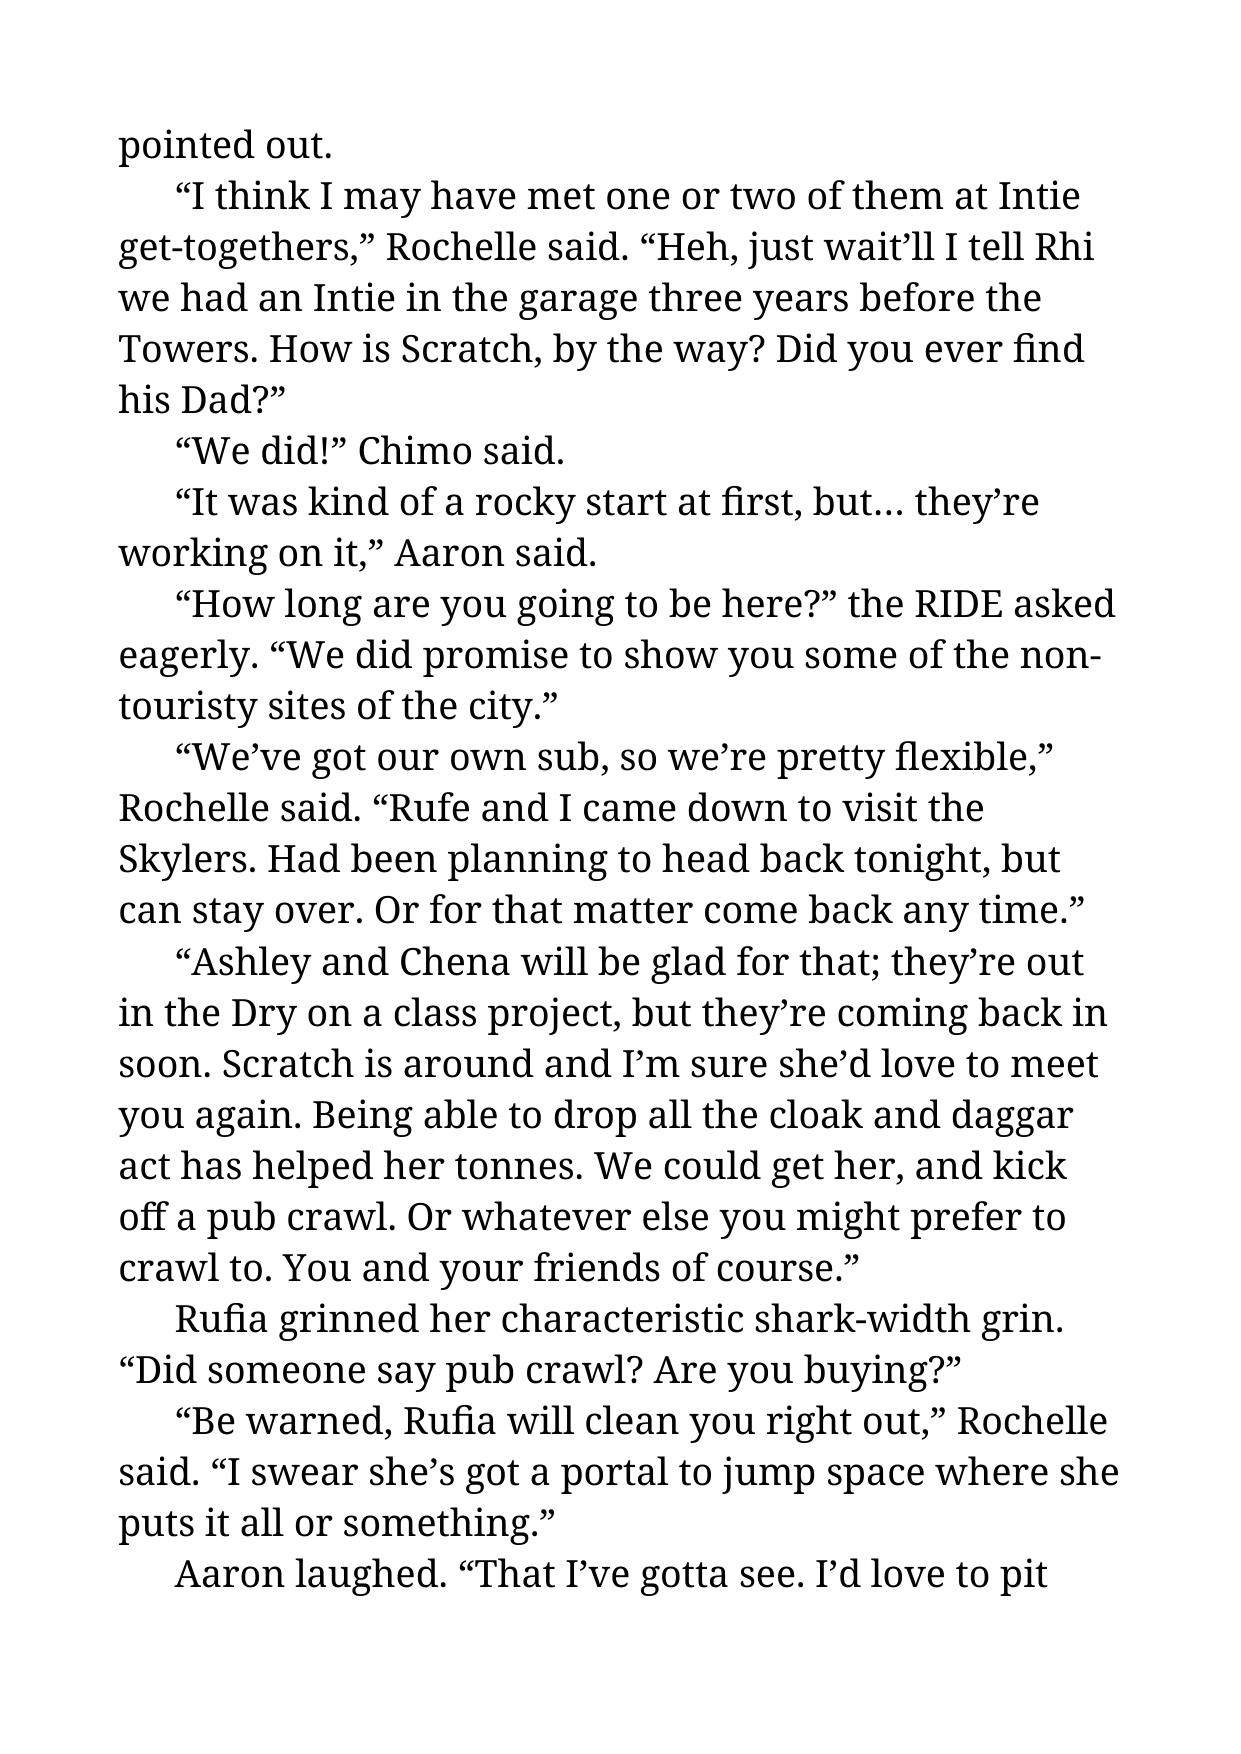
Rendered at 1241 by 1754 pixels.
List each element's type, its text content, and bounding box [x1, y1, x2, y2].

text “How long are you going to be here?” the RIDE asked eagerly. “We did promise to show you some of the non-touristy sites of the city.” [118, 577, 1122, 731]
text “It was kind of a rocky start at first, but… they’re working on it,” Aaron said. [118, 475, 1122, 577]
text “Be warned, Rufia will clean you right out,” Rochelle said. “I swear she’s got a portal to jump space where she puts it all or something.” [118, 1394, 1122, 1547]
text Rufia grinned her characteristic shark-width grin. “Did someone say pub crawl? Are you buying?” [118, 1292, 1122, 1394]
text “I think I may have met one or two of them at Intie get-togethers,” Rochelle said. “Heh, just wait’ll I tell Rhi we had an Intie in the garage three years before the Towers. How is Scratch, by the way? Did you ever find his Dad?” [118, 169, 1122, 424]
text “Ashley and Chena will be glad for that; they’re out in the Dry on a class project, but they’re coming back in soon. Scratch is around and I’m sure she’d love to meet you again. Being able to drop all the cloak and daggar act has helped her tonnes. We could get her, and kick off a pub crawl. Or whatever else you might prefer to crawl to. You and your friends of course.” [118, 935, 1122, 1292]
text “We did!” Chimo said. [118, 424, 1122, 475]
text pointed out. [118, 118, 1122, 169]
text “We’ve got our own sub, so we’re pretty flexible,” Rochelle said. “Rufe and I came down to visit the Skylers. Had been planning to head back tonight, but can stay over. Or for that matter come back any time.” [118, 731, 1122, 935]
text Aaron laughed. “That I’ve gotta see. I’d love to pit [118, 1547, 1122, 1598]
